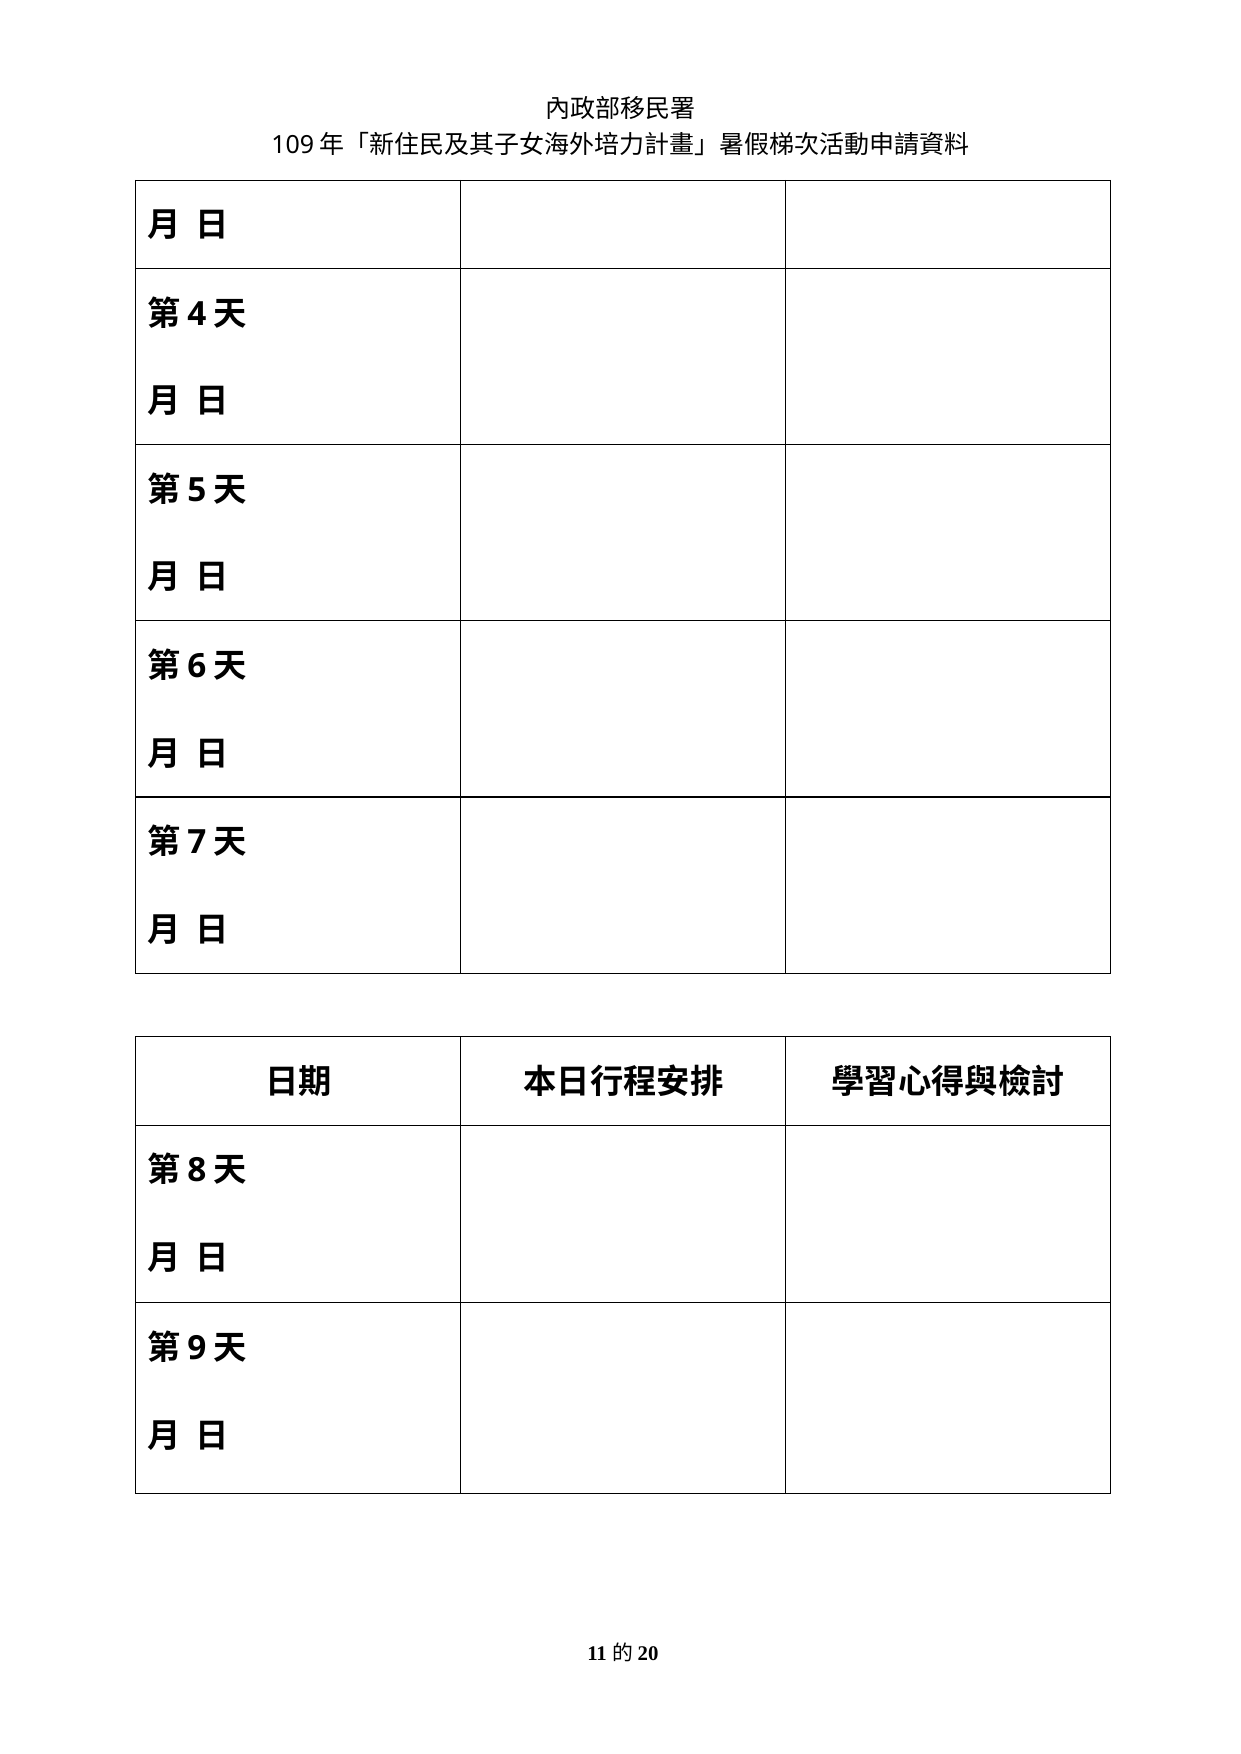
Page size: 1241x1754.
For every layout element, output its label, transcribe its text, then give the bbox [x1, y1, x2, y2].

table_cell [461, 181, 785, 268]
table_cell [461, 798, 785, 972]
table_cell [461, 621, 785, 796]
table_cell [786, 269, 1110, 444]
table_header 學習心得與檢討 [786, 1037, 1110, 1124]
table_header 日期 [136, 1037, 460, 1124]
table_cell 第6天 月 日 [136, 621, 460, 796]
table_cell [786, 445, 1110, 620]
table_cell 第4天 月 日 [136, 269, 460, 444]
table_header 本日行程安排 [461, 1037, 785, 1124]
table_cell [786, 1303, 1110, 1493]
table_cell 第5天 月 日 [136, 445, 460, 620]
table_cell [786, 798, 1110, 972]
table_cell 第9天 月 日 [136, 1303, 460, 1493]
table_cell [461, 269, 785, 444]
table_cell 月 日 [136, 181, 460, 268]
table_cell [786, 1126, 1110, 1302]
table_cell 第7天 月 日 [136, 798, 460, 972]
table_cell [786, 181, 1110, 268]
table_cell [461, 1126, 785, 1302]
table_cell [786, 621, 1110, 796]
table_cell [461, 1303, 785, 1493]
table_cell 第8天 月 日 [136, 1126, 460, 1302]
table_cell [461, 445, 785, 620]
